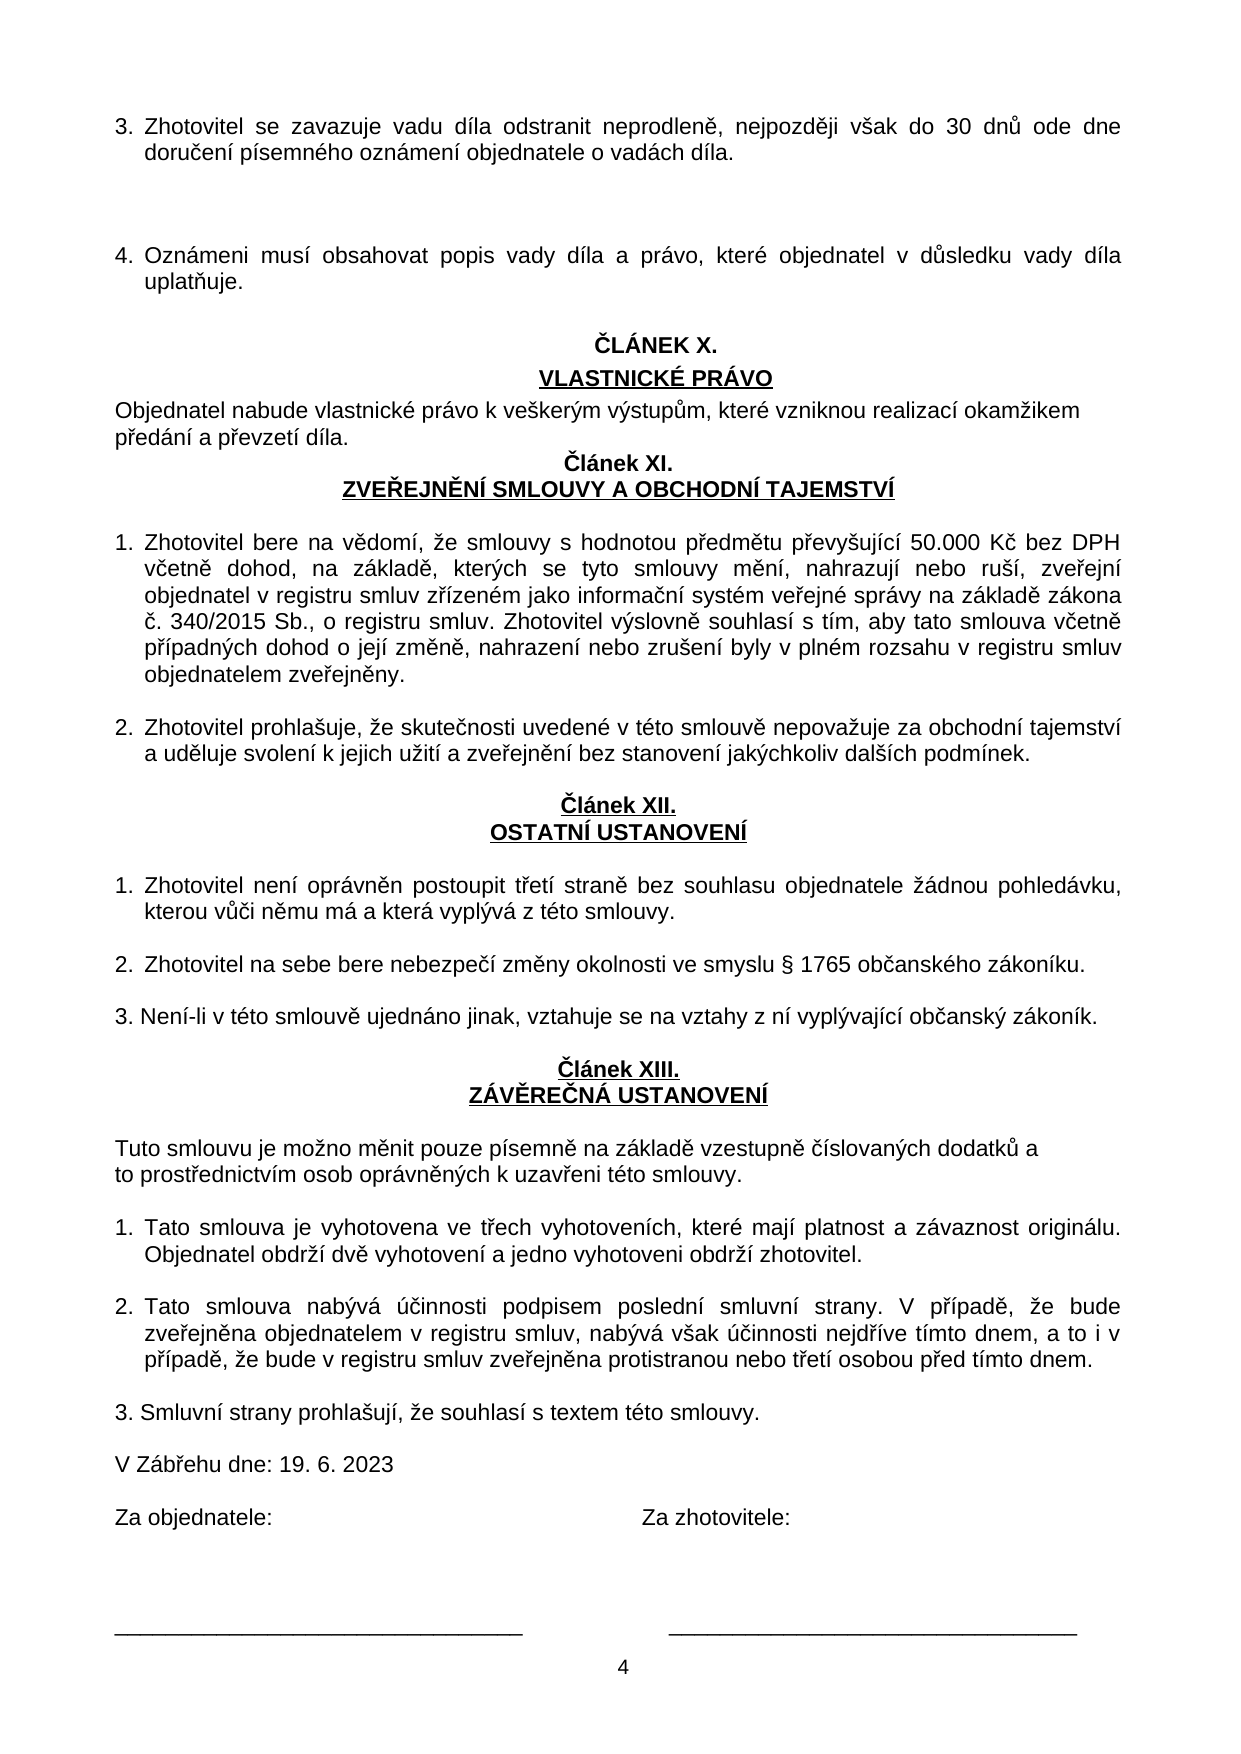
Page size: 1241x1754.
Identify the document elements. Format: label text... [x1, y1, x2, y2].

list Oznámeni musí obsahovat popis vady díla a právo, které objednatel v důsledku vady díla uplatňuje. [114, 242, 1122, 294]
text to prostřednictvím osob oprávněných k uzavřeni této smlouvy. [114, 1161, 1122, 1188]
text Objednatel nabude vlastnické právo k veškerým výstupům, které vzniknou realizací okamžikem předání a převzetí díla. [114, 397, 1122, 450]
list Tato smlouva je vyhotovena ve třech vyhotoveních, které mají platnost a závaznost originálu. Objednatel obdrží dvě vyhotovení a jedno vyhotoveni obdrží zhotovitel. [114, 1214, 1122, 1267]
list Zhotovitel prohlašuje, že skutečnosti uvedené v této smlouvě nepovažuje za obchodní tajemství a uděluje svolení k jejich užití a zveřejnění bez stanovení jakýchkoliv dalších podmínek. [114, 713, 1122, 766]
text 3. Smluvní strany prohlašují, že souhlasí s textem této smlouvy. [114, 1399, 1122, 1425]
text Článek XI. [114, 450, 1122, 476]
subtitle Vlastnické právo [189, 364, 1122, 391]
list Zhotovitel bere na vědomí, že smlouvy s hodnotou předmětu převyšující 50.000 Kč bez DPH včetně dohod, na základě, kterých se tyto smlouvy mění, nahrazují nebo ruší, zveřejní objednatel v registru smluv zřízeném jako informační systém veřejné správy na základě zákona č. 340/2015 Sb., o registru smluv. Zhotovitel výslovně souhlasí s tím, aby tato smlouva včetně případných dohod o její změně, nahrazení nebo zrušení byly v plném rozsahu v registru smluv objednatelem zveřejněny. [114, 529, 1122, 687]
text V Zábřehu dne: 19. 6. 2023 [114, 1451, 1122, 1478]
list Tato smlouva nabývá účinnosti podpisem poslední smluvní strany. V případě, že bude zveřejněna objednatelem v registru smluv, nabývá však účinnosti nejdříve tímto dnem, a to i v případě, že bude v registru smluv zveřejněna protistranou nebo třetí osobou před tímto dnem. [114, 1293, 1122, 1372]
list Zhotovitel na sebe bere nebezpečí změny okolnosti ve smyslu § 1765 občanského zákoníku. [114, 951, 1122, 977]
text ZVEŘEJNĚNÍ SMLOUVY A OBCHODNÍ TAJEMSTVÍ [114, 476, 1122, 503]
text ZÁVĚREČNÁ USTANOVENÍ [114, 1082, 1122, 1109]
text ________________________________ ________________________________ [114, 1609, 1122, 1636]
text OSTATNÍ USTANOVENÍ [114, 819, 1122, 845]
text 3. Není-li v této smlouvě ujednáno jinak, vztahuje se na vztahy z ní vyplývající občanský zákoník. [114, 1003, 1122, 1030]
list Zhotovitel není oprávněn postoupit třetí straně bez souhlasu objednatele žádnou pohledávku, kterou vůči němu má a která vyplývá z této smlouvy. [114, 872, 1122, 924]
text Za objednatele: Za zhotovitele: [114, 1504, 1122, 1530]
text Tuto smlouvu je možno měnit pouze písemně na základě vzestupně číslovaných dodatků a [114, 1135, 1122, 1161]
subtitle čLÁNEK x. [174, 332, 1122, 358]
text Článek XII. [114, 792, 1122, 819]
text Článek XIII. [114, 1056, 1122, 1082]
list Zhotovitel se zavazuje vadu díla odstranit neprodleně, nejpozději však do 30 dnů ode dne doručení písemného oznámení objednatele o vadách díla. [114, 113, 1122, 165]
